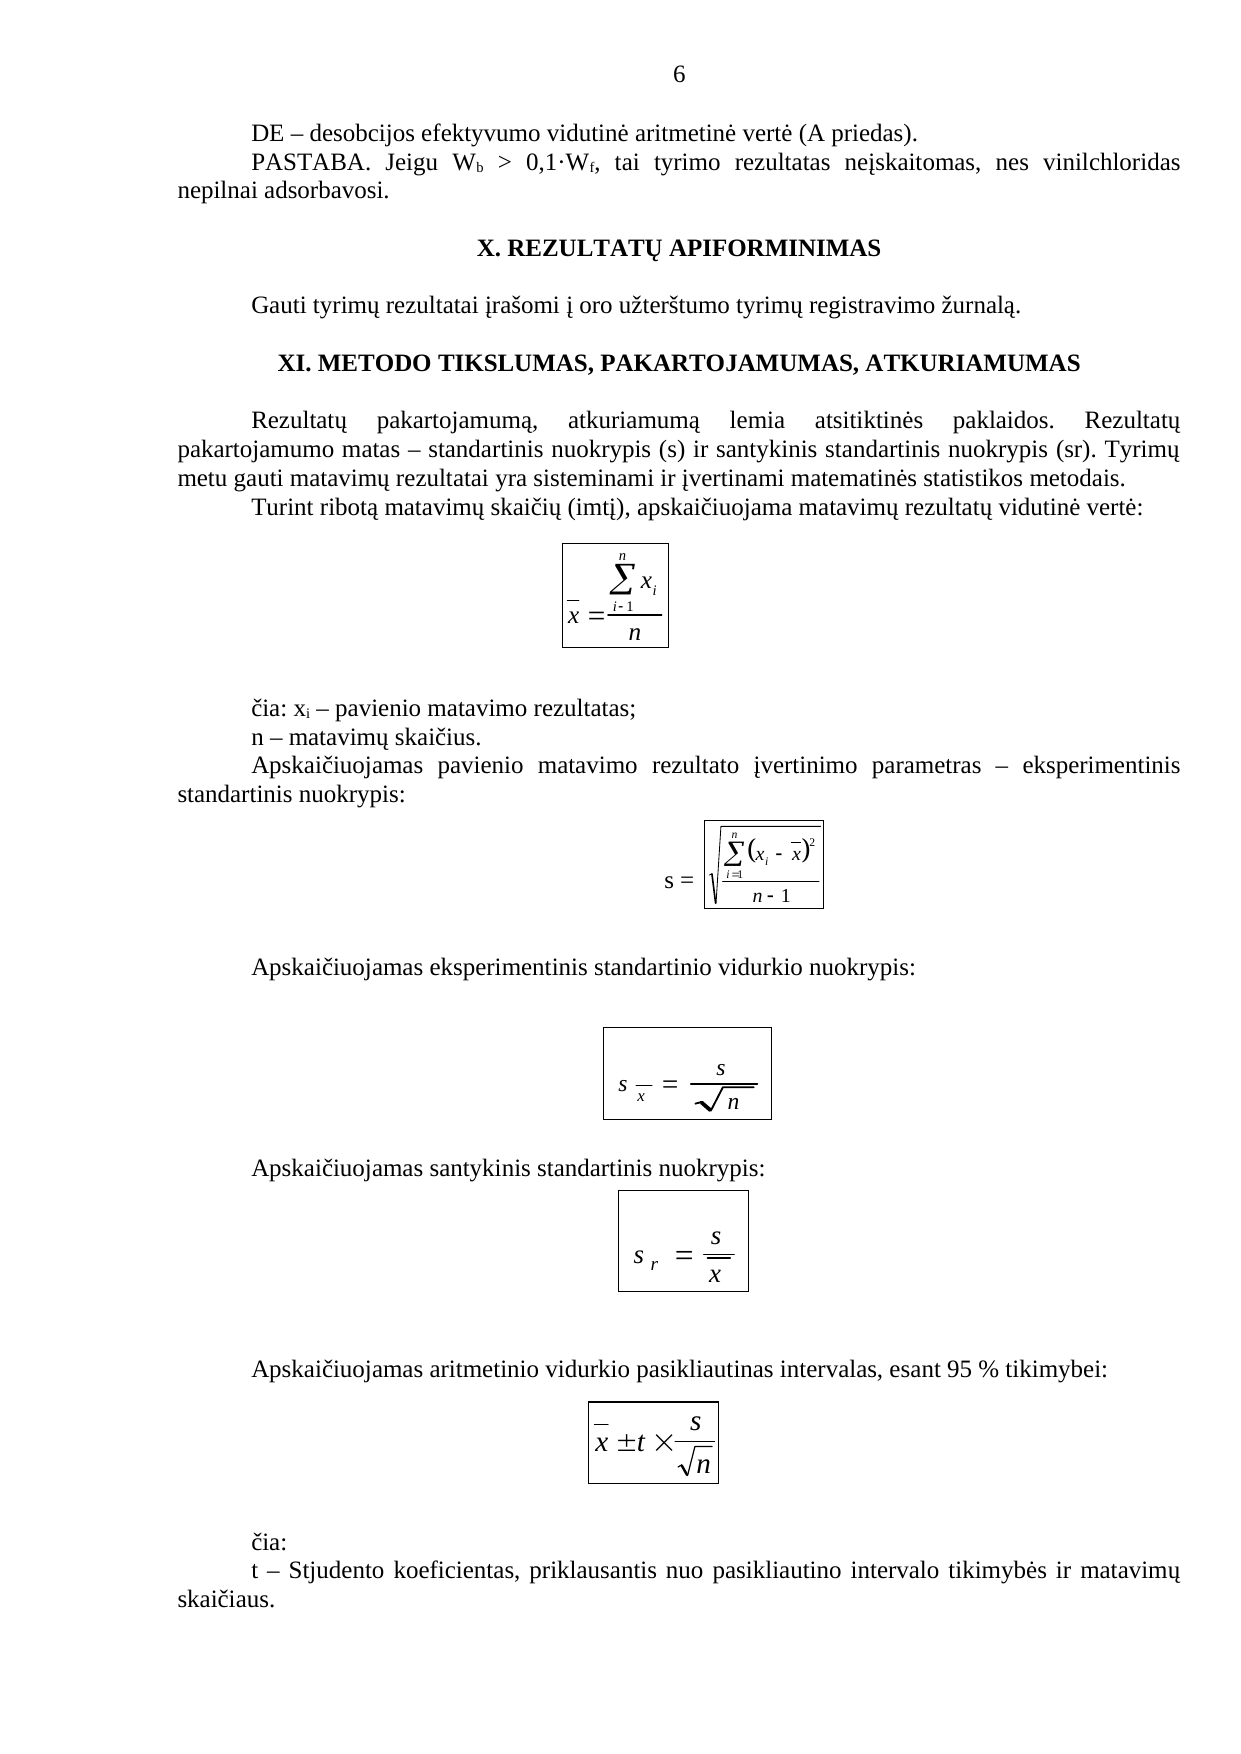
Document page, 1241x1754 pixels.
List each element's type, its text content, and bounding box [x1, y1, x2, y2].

text DE – desobcijos efektyvumo vidutinė aritmetinė vertė (A priedas). [177, 118, 1181, 147]
text Apskaičiuojamas pavienio matavimo rezultato įvertinimo parametras – eksperimentinis standartinis nuokrypis: [177, 751, 1181, 808]
text Apskaičiuojamas aritmetinio vidurkio pasikliautinas intervalas, esant 95 % tikimybei: [177, 1354, 1181, 1383]
text Gauti tyrimų rezultatai įrašomi į oro užterštumo tyrimų registravimo žurnalą. [177, 291, 1181, 319]
text s = [177, 866, 704, 894]
text Rezultatų pakartojamumą, atkuriamumą lemia atsitiktinės paklaidos. Rezultatų pakartojamumo matas – standartinis nuokrypis (s) ir santykinis standartinis nuokrypis (sr). Tyrimų metu gauti matavimų rezultatai yra sisteminami ir įvertinami matematinės statistikos metodais. [177, 406, 1181, 492]
text Apskaičiuojamas eksperimentinis standartinio vidurkio nuokrypis: [177, 952, 1181, 981]
text čia: xi – pavienio matavimo rezultatas; [177, 693, 1181, 722]
text X. REZULTATŲ APIFORMINIMAS [177, 233, 1181, 262]
text t – Stjudento koeficientas, priklausantis nuo pasikliautino intervalo tikimybės ir matavimų skaičiaus. [177, 1556, 1181, 1613]
text čia: [177, 1527, 1181, 1556]
text Apskaičiuojamas santykinis standartinis nuokrypis: [177, 1153, 1181, 1182]
text Turint ribotą matavimų skaičių (imtį), apskaičiuojama matavimų rezultatų vidutinė vertė: [177, 492, 1181, 521]
text [824, 866, 1181, 894]
text n – matavimų skaičius. [177, 722, 1181, 751]
text XI. METODO TIKSLUMAS, PAKARTOJAMUMAS, ATKURIAMUMAS [177, 348, 1181, 377]
text PASTABA. Jeigu Wb > 0,1·Wf, tai tyrimo rezultatas neįskaitomas, nes vinilchloridas nepilnai adsorbavosi. [177, 147, 1181, 204]
